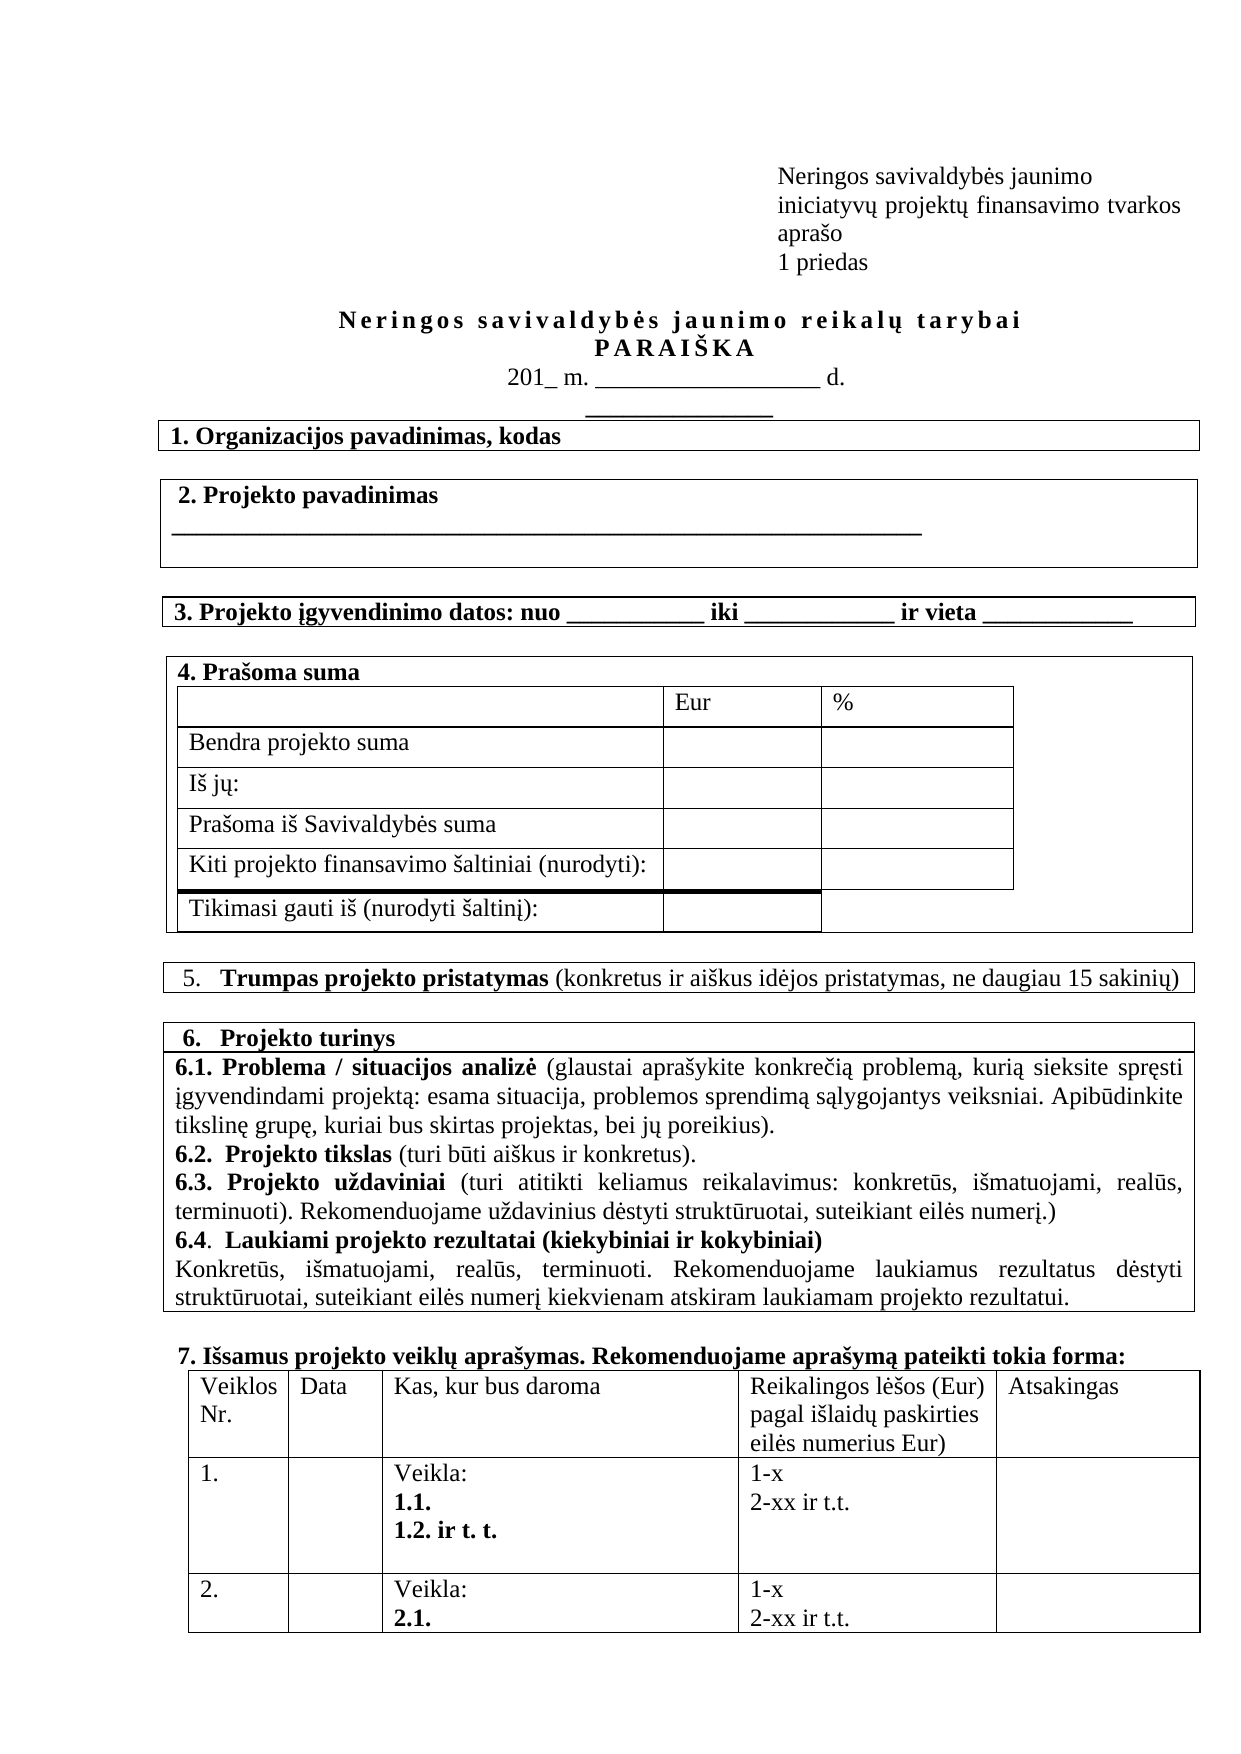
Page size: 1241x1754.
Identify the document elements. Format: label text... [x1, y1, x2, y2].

table_cell Prašoma iš Savivaldybės suma [178, 809, 663, 848]
table_header Veiklos Nr. [189, 1371, 288, 1457]
table_cell [664, 849, 821, 889]
table_header 1. Organizacijos pavadinimas, kodas [159, 421, 1199, 449]
table_cell 2. [189, 1574, 288, 1632]
table_header 2. Projekto pavadinimas ____________________________________________________________ [161, 480, 1197, 567]
text 201_ m. __________________ d. [177, 362, 1181, 391]
text 1 priedas [177, 247, 1181, 276]
table_header 4. Prašoma suma [167, 657, 1192, 932]
table_cell [822, 809, 1013, 848]
table_cell 6.1. Problema / situacijos analizė (glaustai aprašykite konkrečią problemą, kurią sieksite spręsti įgyvendindami projektą: esama situacija, problemos sprendimą sąlygojantys veiksniai. Apibūdinkite tikslinę grupę, kuriai bus skirtas projektas, bei jų poreikius). 6.2. Projekto tikslas (turi būti aiškus ir konkretus). 6.3. Projekto uždaviniai (turi atitikti keliamus reikalavimus: konkretūs, išmatuojami, realūs, terminuoti). Rekomenduojame uždavinius dėstyti struktūruotai, suteikiant eilės numerį.) 6.4. Laukiami projekto rezultatai (kiekybiniai ir kokybiniai) Konkretūs, išmatuojami, realūs, terminuoti. Rekomenduojame laukiamus rezultatus dėstyti struktūruotai, suteikiant eilės numerį kiekvienam atskiram laukiamam projekto rezultatui. [164, 1053, 1194, 1311]
table_cell [822, 728, 1013, 767]
text Neringos savivaldybės jaunimo reikalų tarybai [177, 305, 1181, 333]
text _______________ [177, 391, 1181, 420]
table_cell [289, 1458, 382, 1573]
table_cell Veikla: 2.1. [383, 1574, 738, 1632]
table_cell [822, 890, 1013, 931]
table_cell Bendra projekto suma [178, 728, 663, 767]
table_header 3. Projekto įgyvendinimo datos: nuo ___________ iki ____________ ir vieta ____________ [163, 598, 1195, 626]
text PARAIŠKA [177, 333, 1181, 362]
table_header Kas, kur bus daroma [383, 1371, 738, 1457]
table_header Reikalingos lėšos (Eur) pagal išlaidų paskirties eilės numerius Eur) [739, 1371, 996, 1457]
table_header Atsakingas [997, 1371, 1199, 1457]
table_cell 1-x 2-xx ir t.t. [739, 1458, 996, 1573]
table_cell [664, 809, 821, 848]
table_cell Veikla: 1.1. 1.2. ir t. t. [383, 1458, 738, 1573]
table_cell [997, 1458, 1199, 1573]
table_cell [664, 728, 821, 767]
table_cell [997, 1574, 1199, 1632]
table_header 6. Projekto turinys [164, 1023, 1194, 1051]
text 7. Išsamus projekto veiklų aprašymas. Rekomenduojame aprašymą pateikti tokia forma: [177, 1341, 1181, 1370]
table_cell Tikimasi gauti iš (nurodyti šaltinį): [178, 894, 663, 931]
text Neringos savivaldybės jaunimo [777, 161, 1181, 190]
table_header % [822, 687, 1013, 726]
table_cell 1. [189, 1458, 288, 1573]
table_header 5. Trumpas projekto pristatymas (konkretus ir aiškus idėjos pristatymas, ne daugiau 15 sakinių) [164, 963, 1194, 992]
table_header Eur [664, 687, 821, 726]
table_cell [664, 894, 821, 931]
table_cell [289, 1574, 382, 1632]
table_cell 1-x 2-xx ir t.t. [739, 1574, 996, 1632]
table_header [178, 687, 663, 726]
table_header Data [289, 1371, 382, 1457]
table_cell [822, 849, 1013, 889]
table_cell Iš jų: [178, 768, 663, 808]
table_cell [822, 768, 1013, 808]
text iniciatyvų projektų finansavimo tvarkos aprašo [777, 190, 1181, 247]
table_cell Kiti projekto finansavimo šaltiniai (nurodyti): [178, 849, 663, 889]
table_cell [664, 768, 821, 808]
